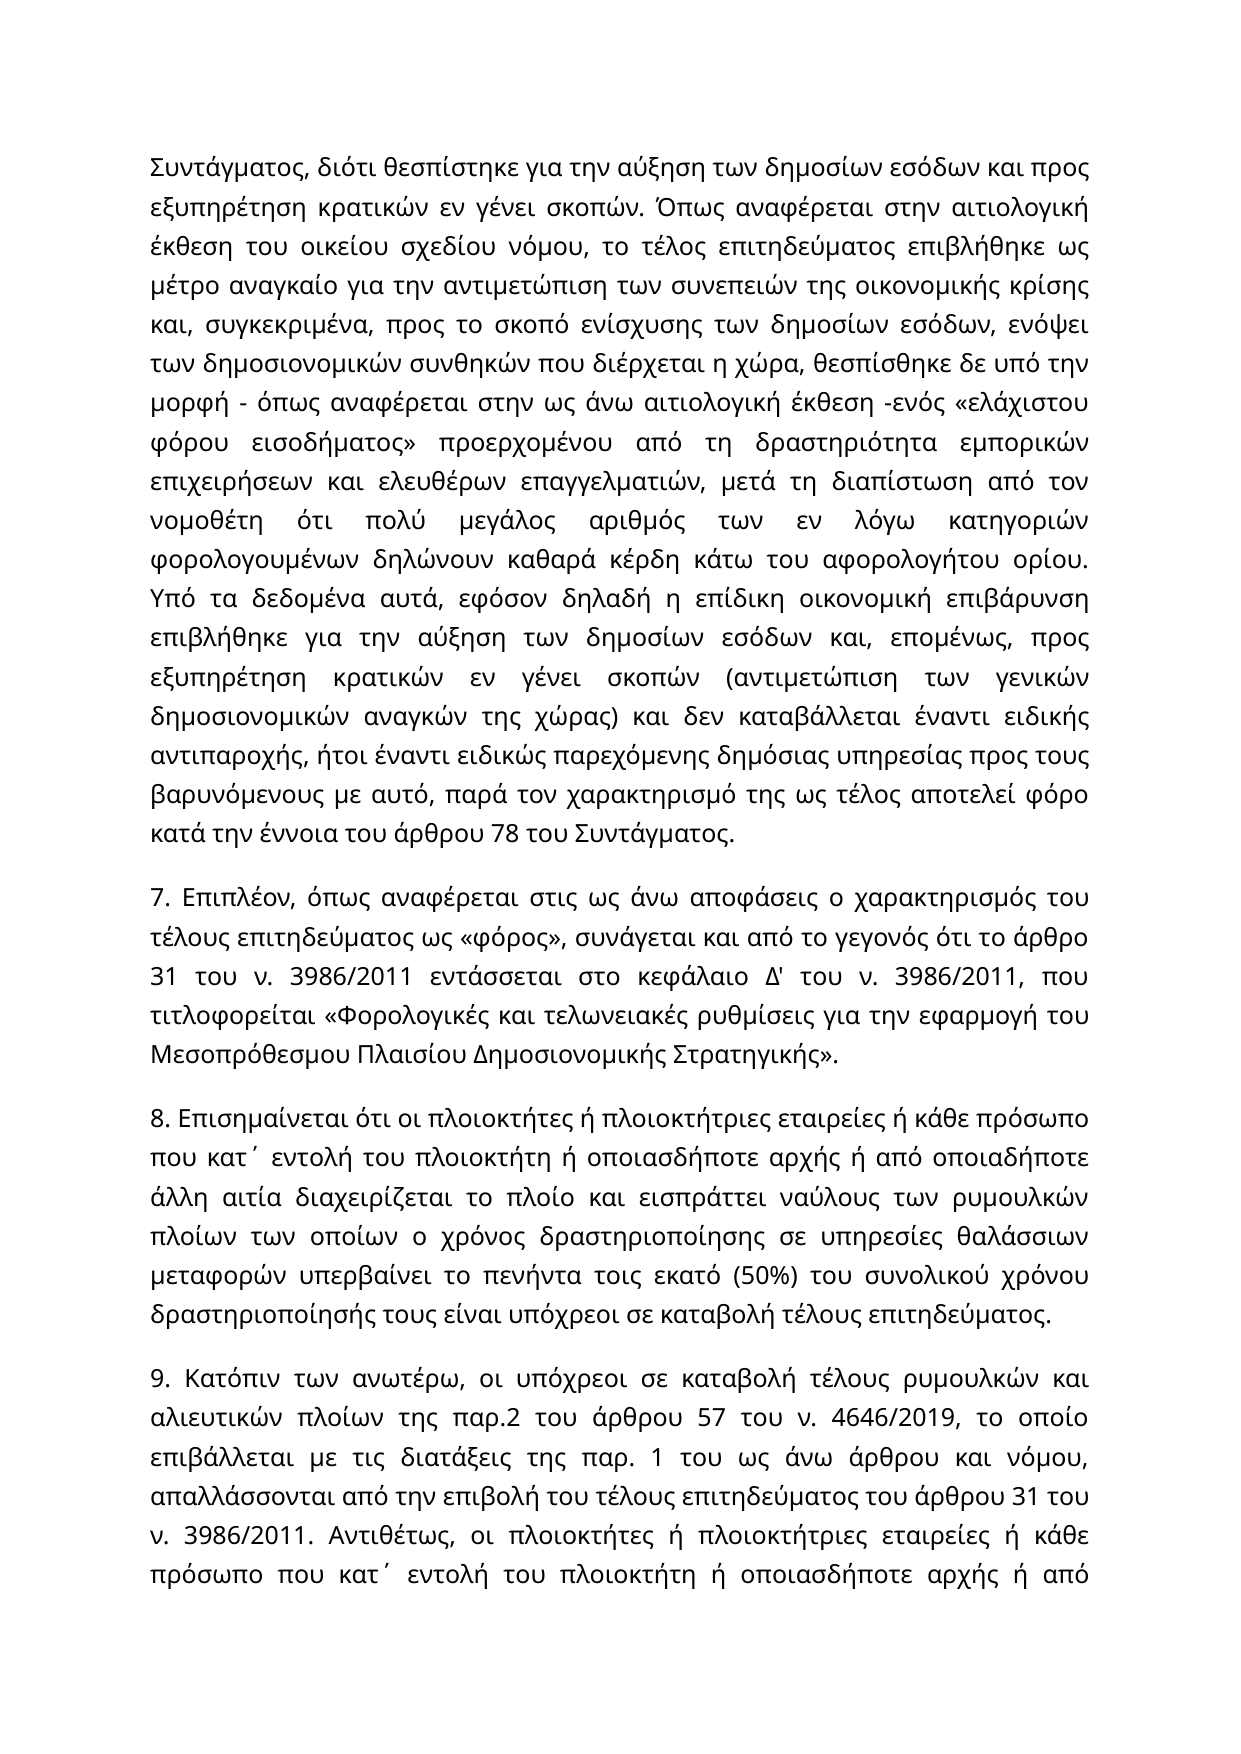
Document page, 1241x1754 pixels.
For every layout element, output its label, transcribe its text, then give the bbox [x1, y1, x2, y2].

text Συντάγματος, διότι θεσπίστηκε για την αύξηση των δημοσίων εσόδων και προς εξυπηρέτηση κρατικών εν γένει σκοπών. Όπως αναφέρεται στην αιτιολογική έκθεση του οικείου σχεδίου νόμου, το τέλος επιτηδεύματος επιβλήθηκε ως μέτρο αναγκαίο για την αντιμετώπιση των συνεπειών της οικονομικής κρίσης και, συγκεκριμένα, προς το σκοπό ενίσχυσης των δημοσίων εσόδων, ενόψει των δημοσιονομικών συνθηκών που διέρχεται η χώρα, θεσπίσθηκε δε υπό την μορφή - όπως αναφέρεται στην ως άνω αιτιολογική έκθεση -ενός «ελάχιστου φόρου εισοδήματος» προερχομένου από τη δραστηριότητα εμπορικών επιχειρήσεων και ελευθέρων επαγγελματιών, μετά τη διαπίστωση από τον νομοθέτη ότι πολύ μεγάλος αριθμός των εν λόγω κατηγοριών φορολογουμένων δηλώνουν καθαρά κέρδη κάτω του αφορολογήτου ορίου. Υπό τα δεδομένα αυτά, εφόσον δηλαδή η επίδικη οικονομική επιβάρυνση επιβλήθηκε για την αύξηση των δημοσίων εσόδων και, επομένως, προς εξυπηρέτηση κρατικών εν γένει σκοπών (αντιμετώπιση των γενικών δημοσιονομικών αναγκών της χώρας) και δεν καταβάλλεται έναντι ειδικής αντιπαροχής, ήτοι έναντι ειδικώς παρεχόμενης δημόσιας υπηρεσίας προς τους βαρυνόμενους με αυτό, παρά τον χαρακτηρισμό της ως τέλος αποτελεί φόρο κατά την έννοια του άρθρου 78 του Συντάγματος. [150, 150, 1090, 850]
text 9. Κατόπιν των ανωτέρω, οι υπόχρεοι σε καταβολή τέλους ρυμουλκών και αλιευτικών πλοίων της παρ.2 του άρθρου 57 του ν. 4646/2019, το οποίο επιβάλλεται με τις διατάξεις της παρ. 1 του ως άνω άρθρου και νόμου, απαλλάσσονται από την επιβολή του τέλους επιτηδεύματος του άρθρου 31 του ν. 3986/2011. Αντιθέτως, οι πλοιοκτήτες ή πλοιοκτήτριες εταιρείες ή κάθε πρόσωπο που κατ΄ εντολή του πλοιοκτήτη ή οποιασδήποτε αρχής ή από [150, 1361, 1090, 1591]
text 8. Επισημαίνεται ότι οι πλοιοκτήτες ή πλοιοκτήτριες εταιρείες ή κάθε πρόσωπο που κατ΄ εντολή του πλοιοκτήτη ή οποιασδήποτε αρχής ή από οποιαδήποτε άλλη αιτία διαχειρίζεται το πλοίο και εισπράττει ναύλους των ρυμουλκών πλοίων των οποίων ο χρόνος δραστηριοποίησης σε υπηρεσίες θαλάσσιων μεταφορών υπερβαίνει το πενήντα τοις εκατό (50%) του συνολικού χρόνου δραστηριοποίησής τους είναι υπόχρεοι σε καταβολή τέλους επιτηδεύματος. [150, 1101, 1090, 1331]
text 7. Επιπλέον, όπως αναφέρεται στις ως άνω αποφάσεις ο χαρακτηρισμός του τέλους επιτηδεύματος ως «φόρος», συνάγεται και από το γεγονός ότι το άρθρο 31 του ν. 3986/2011 εντάσσεται στο κεφάλαιο Δ' του ν. 3986/2011, που τιτλοφορείται «Φορολογικές και τελωνειακές ρυθμίσεις για την εφαρμογή του Μεσοπρόθεσμου Πλαισίου Δημοσιονομικής Στρατηγικής». [150, 880, 1090, 1071]
